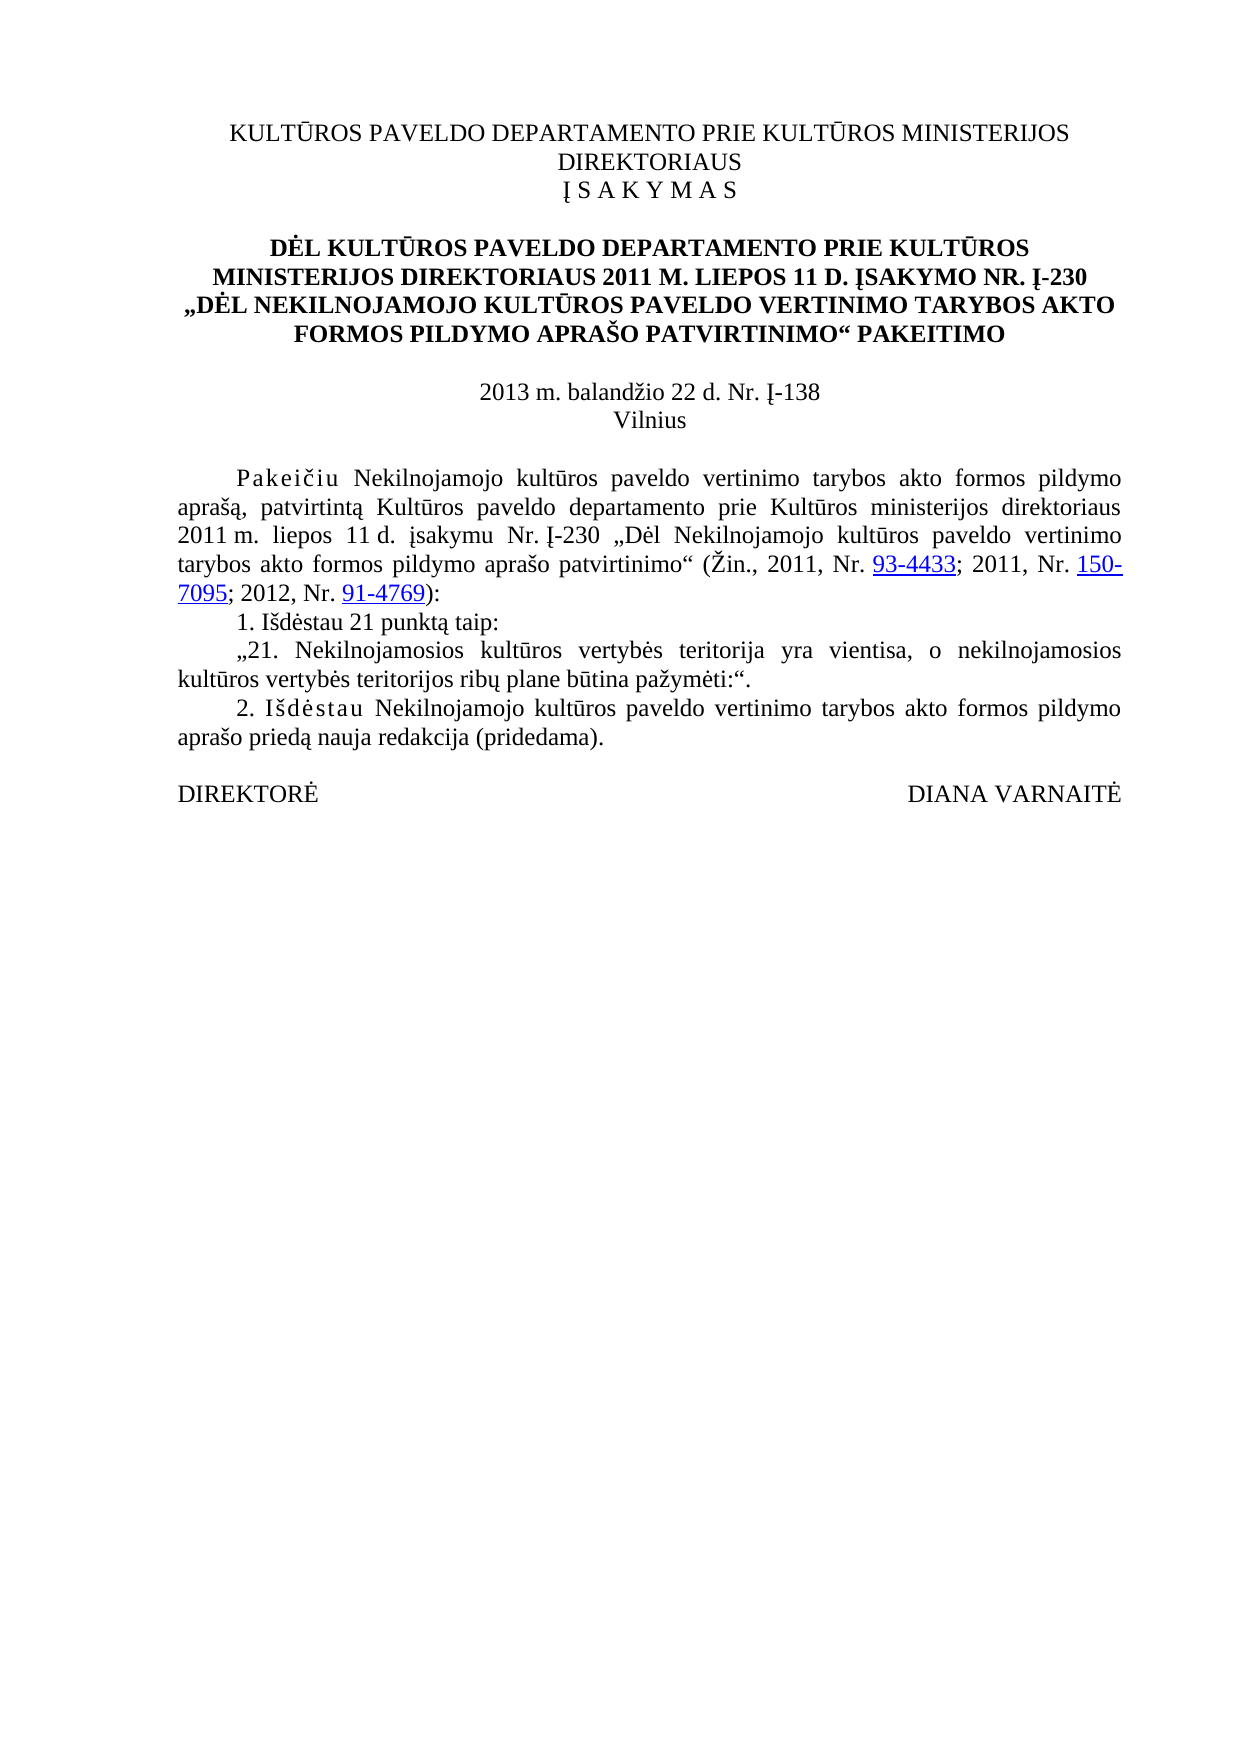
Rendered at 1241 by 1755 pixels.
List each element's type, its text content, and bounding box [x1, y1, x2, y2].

text Į S A K Y M A S [177, 176, 1122, 204]
text 1. Išdėstau 21 punktą taip: [177, 607, 1122, 636]
text Vilnius [177, 406, 1122, 434]
text KULTŪROS PAVELDO DEPARTAMENTO PRIE KULTŪROS MINISTERIJOS DIREKTORIAUS [177, 118, 1122, 176]
text 2. Išdėstau Nekilnojamojo kultūros paveldo vertinimo tarybos akto formos pildymo aprašo priedą nauja redakcija (pridedama). [177, 693, 1122, 751]
text „21. Nekilnojamosios kultūros vertybės teritorija yra vientisa, o nekilnojamosios kultūros vertybės teritorijos ribų plane būtina pažymėti:“. [177, 636, 1122, 693]
text DĖL KULTŪROS PAVELDO DEPARTAMENTO PRIE KULTŪROS MINISTERIJOS DIREKTORIAUS 2011 M. LIEPOS 11 D. ĮSAKYMO Nr. Į-230 „DĖL NEKILNOJAMOJO KULTŪROS PAVELDO VERTINIMO TARYBOS AKTO FORMOS PILDYMO APRAŠO PATVIRTINIMO“ PAKEITIMO [177, 233, 1122, 348]
text 2013 m. balandžio 22 d. Nr. Į-138 [177, 377, 1122, 406]
text Pakeičiu Nekilnojamojo kultūros paveldo vertinimo tarybos akto formos pildymo aprašą, patvirtintą Kultūros paveldo departamento prie Kultūros ministerijos direktoriaus 2011 m. liepos 11 d. įsakymu Nr. Į-230 „Dėl Nekilnojamojo kultūros paveldo vertinimo tarybos akto formos pildymo aprašo patvirtinimo“ (Žin., 2011, Nr. 93-4433; 2011, Nr. 150-7095; 2012, Nr. 91-4769): [177, 463, 1122, 607]
text Direktorė Diana Varnaitė [177, 779, 1122, 808]
